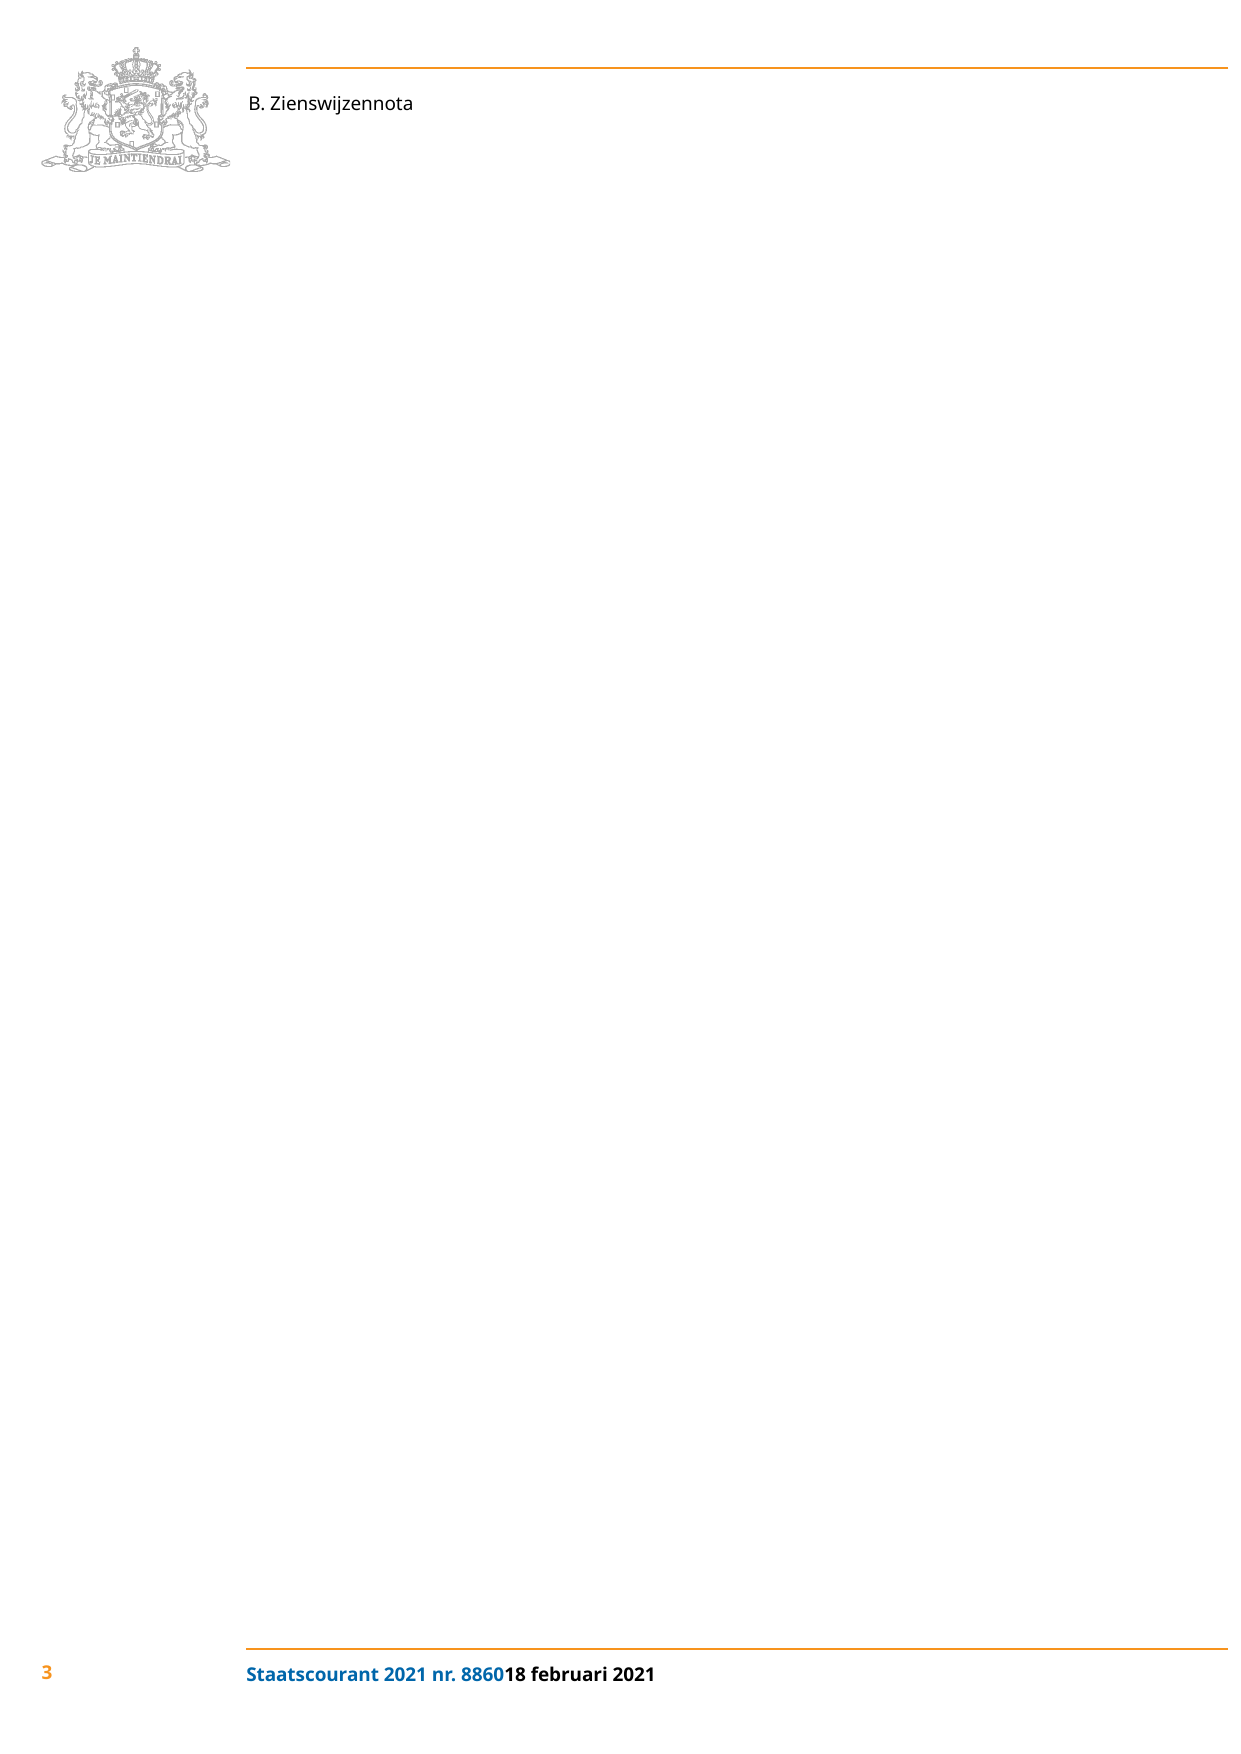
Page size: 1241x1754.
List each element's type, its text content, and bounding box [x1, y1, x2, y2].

picture [41, 47, 231, 172]
text B. Zienswijzennota [248, 95, 1152, 114]
